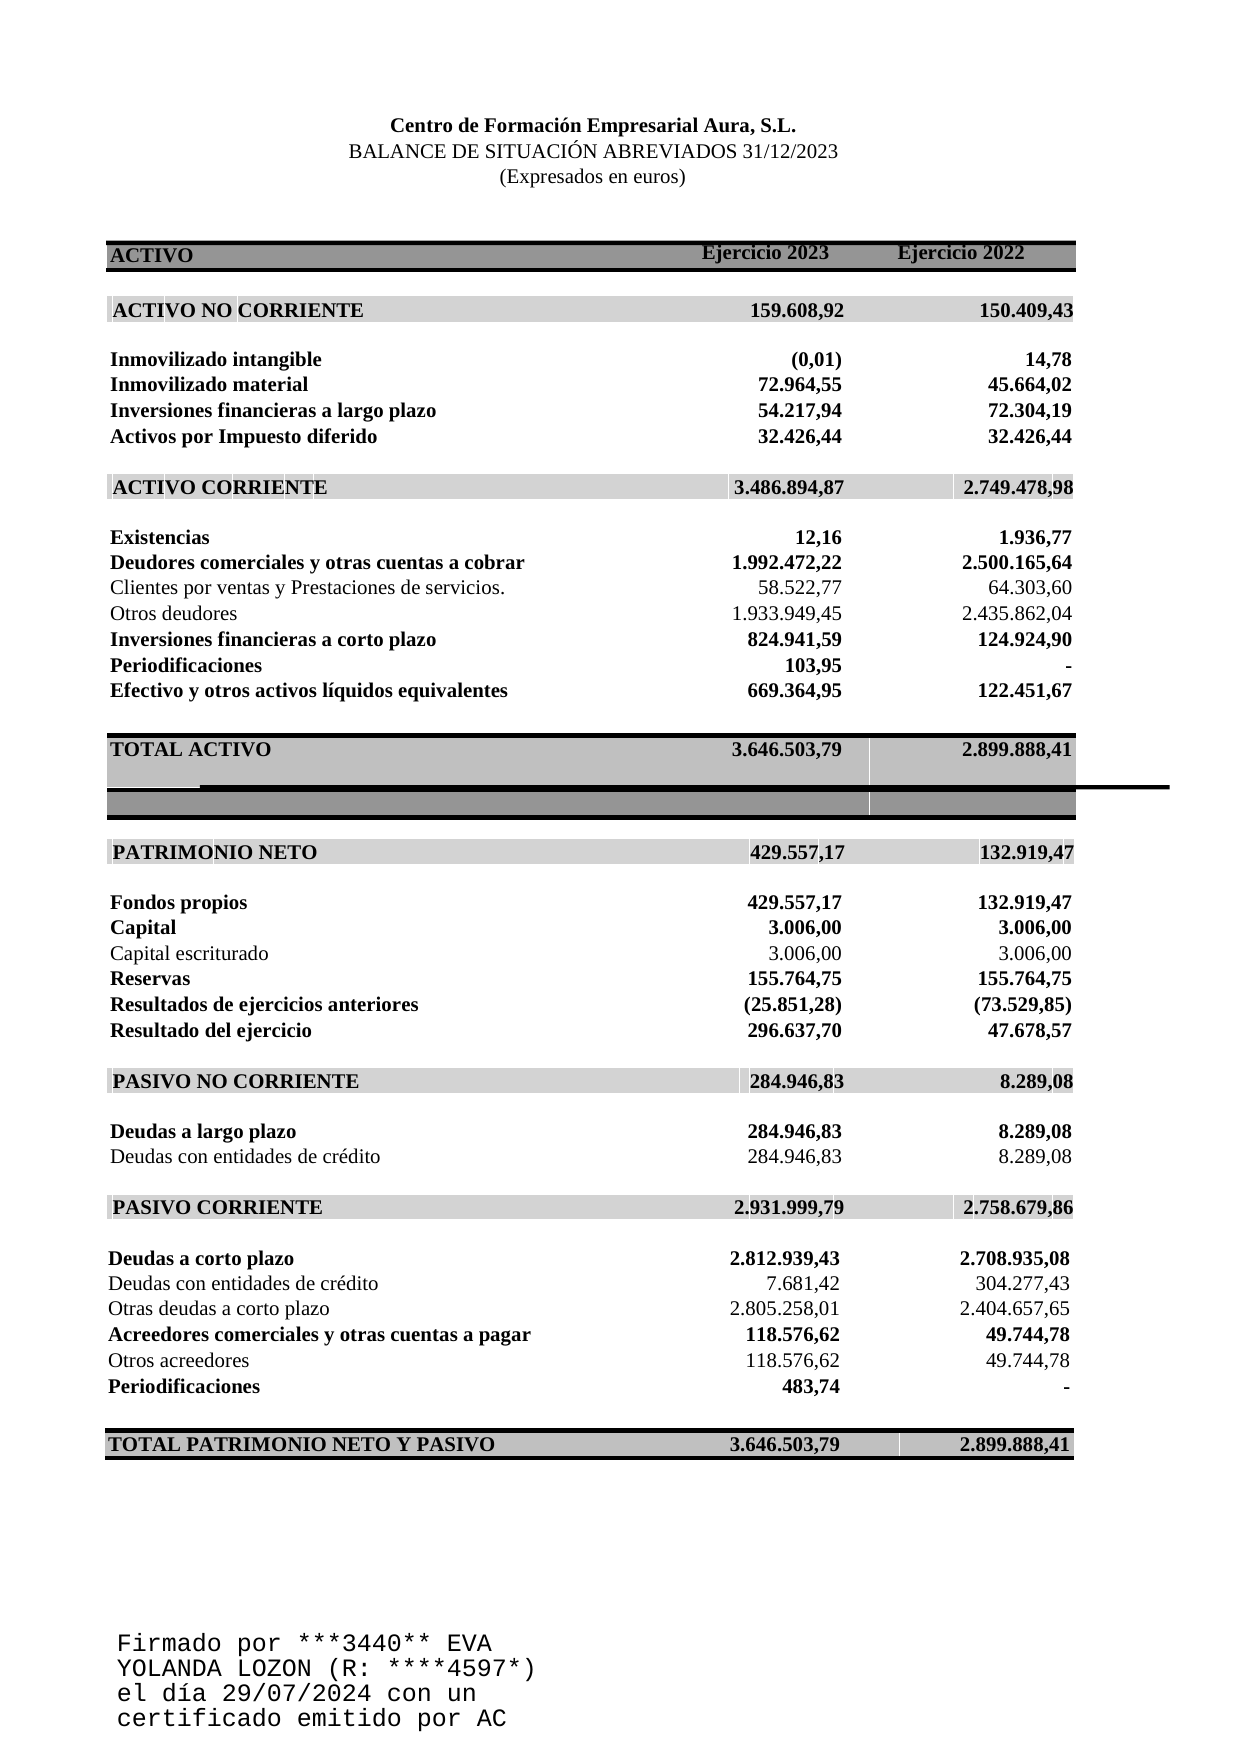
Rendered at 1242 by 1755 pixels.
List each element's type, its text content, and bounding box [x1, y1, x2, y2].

table_cell 124.924,90 [870, 628, 1076, 654]
table_cell (73.529,85) [908, 993, 1076, 1019]
table_header Fondos propios [106, 883, 580, 916]
text ACTIVO NO CORRIENTE 159.608,92 150.409,43 [107, 297, 1089, 320]
text PASIVO NO CORRIENTE 284.946,83 8.289,08 [107, 1069, 1089, 1092]
table_cell Resultados de ejercicios anteriores [106, 993, 580, 1019]
table_header Inmovilizado intangible [106, 340, 596, 373]
table_cell 2.435.862,04 [870, 602, 1076, 628]
table_cell 103,95 [612, 654, 869, 679]
table_header Deudas a corto plazo [105, 1238, 629, 1272]
table_cell 64.303,60 [870, 576, 1076, 602]
table_cell 54.217,94 [596, 399, 915, 425]
table_cell Periodificaciones [105, 1375, 629, 1428]
table_cell 122.451,67 [870, 680, 1076, 733]
table_cell Otras deudas a corto plazo [105, 1298, 629, 1323]
table_cell Resultado del ejercicio [106, 1019, 580, 1053]
table_cell 155.764,75 [908, 968, 1076, 993]
table_header 1.936,77 [870, 517, 1076, 551]
table_cell - [900, 1375, 1074, 1428]
table_cell Efectivo y otros activos líquidos equivalentes [107, 680, 612, 733]
table_cell 2.404.657,65 [900, 1298, 1074, 1323]
table_header 14,78 [915, 340, 1076, 373]
table_cell 2.899.888,41 [900, 1433, 1074, 1456]
table_cell 45.664,02 [915, 374, 1076, 399]
table_cell 118.576,62 [629, 1323, 899, 1349]
table_cell 32.426,44 [915, 425, 1076, 458]
table_cell Deudas con entidades de crédito [105, 1272, 629, 1297]
table_cell Inmovilizado material [106, 374, 596, 399]
table_cell TOTAL ACTIVO [107, 738, 612, 787]
table_cell 49.744,78 [900, 1349, 1074, 1375]
table_header 429.557,17 [580, 883, 908, 916]
table_cell 3.646.503,79 [629, 1433, 899, 1456]
table_cell Ejercicio 2022 [870, 792, 1076, 815]
table_cell Capital [106, 916, 580, 942]
table_cell 32.426,44 [596, 425, 915, 458]
table_cell 3.006,00 [908, 942, 1076, 967]
table_cell 155.764,75 [580, 968, 908, 993]
table_cell 8.289,08 [920, 1145, 1076, 1178]
table_cell PATRIMONIO NETO Y PASIVO [107, 792, 612, 815]
table_header 12,16 [612, 517, 869, 551]
table_cell Inversiones financieras a corto plazo [107, 628, 612, 654]
table_cell 824.941,59 [612, 628, 869, 654]
table_cell Ejercicio 2023 [612, 792, 869, 815]
table_cell 118.576,62 [629, 1349, 899, 1375]
table_cell 304.277,43 [900, 1272, 1074, 1297]
table_header (0,01) [596, 340, 915, 373]
text PATRIMONIO NETO 429.557,17 132.919,47 [107, 840, 1089, 863]
table_cell 3.646.503,79 [612, 738, 869, 785]
text BALANCE DE SITUACIÓN ABREVIADOS 31/12/2023 (Expresados en euros) [348, 139, 840, 188]
table_header Existencias [107, 517, 612, 551]
table_cell Capital escriturado [106, 942, 580, 967]
table_header 2.708.935,08 [900, 1238, 1074, 1272]
table_header 2.812.939,43 [629, 1238, 899, 1272]
table_cell 296.637,70 [580, 1019, 908, 1053]
table_cell - [870, 654, 1076, 679]
table_cell 3.006,00 [908, 916, 1076, 942]
table_cell Periodificaciones [107, 654, 612, 679]
table_cell 2.899.888,41 [870, 738, 1076, 785]
table_cell Activos por Impuesto diferido [106, 425, 596, 458]
table_cell 72.964,55 [596, 374, 915, 399]
text PASIVO CORRIENTE 2.931.999,79 2.758.679,86 [107, 1195, 1089, 1219]
table_cell Otros acreedores [105, 1349, 629, 1375]
table_header 284.946,83 [563, 1111, 920, 1145]
table_cell 47.678,57 [908, 1019, 1076, 1053]
table_cell 3.006,00 [580, 942, 908, 967]
table_cell 2.805.258,01 [629, 1298, 899, 1323]
table_cell Acreedores comerciales y otras cuentas a pagar [105, 1323, 629, 1349]
table_cell 2.500.165,64 [870, 551, 1076, 576]
table_cell 49.744,78 [900, 1323, 1074, 1349]
table_cell Otros deudores [107, 602, 612, 628]
table_header 8.289,08 [920, 1111, 1076, 1145]
table_cell 72.304,19 [915, 399, 1076, 425]
table_cell 284.946,83 [563, 1145, 920, 1178]
table_cell Clientes por ventas y Prestaciones de servicios. [107, 576, 612, 602]
table_cell Inversiones financieras a largo plazo [106, 399, 596, 425]
table_cell 58.522,77 [612, 576, 869, 602]
table_cell 483,74 [629, 1375, 899, 1428]
table_cell 7.681,42 [629, 1272, 899, 1297]
table_cell Deudores comerciales y otras cuentas a cobrar [107, 551, 612, 576]
table_cell 1.992.472,22 [612, 551, 869, 576]
table_header Deudas a largo plazo [106, 1111, 563, 1145]
table_cell 669.364,95 [612, 680, 869, 733]
table_header 132.919,47 [908, 883, 1076, 916]
table_cell Reservas [106, 968, 580, 993]
table_cell (25.851,28) [580, 993, 908, 1019]
table_cell TOTAL PATRIMONIO NETO Y PASIVO [105, 1433, 629, 1456]
table_cell 1.933.949,45 [612, 602, 869, 628]
table_cell Deudas con entidades de crédito [106, 1145, 563, 1178]
text ACTIVO CORRIENTE 3.486.894,87 2.749.478,98 [107, 475, 1089, 498]
table_cell 3.006,00 [580, 916, 908, 942]
